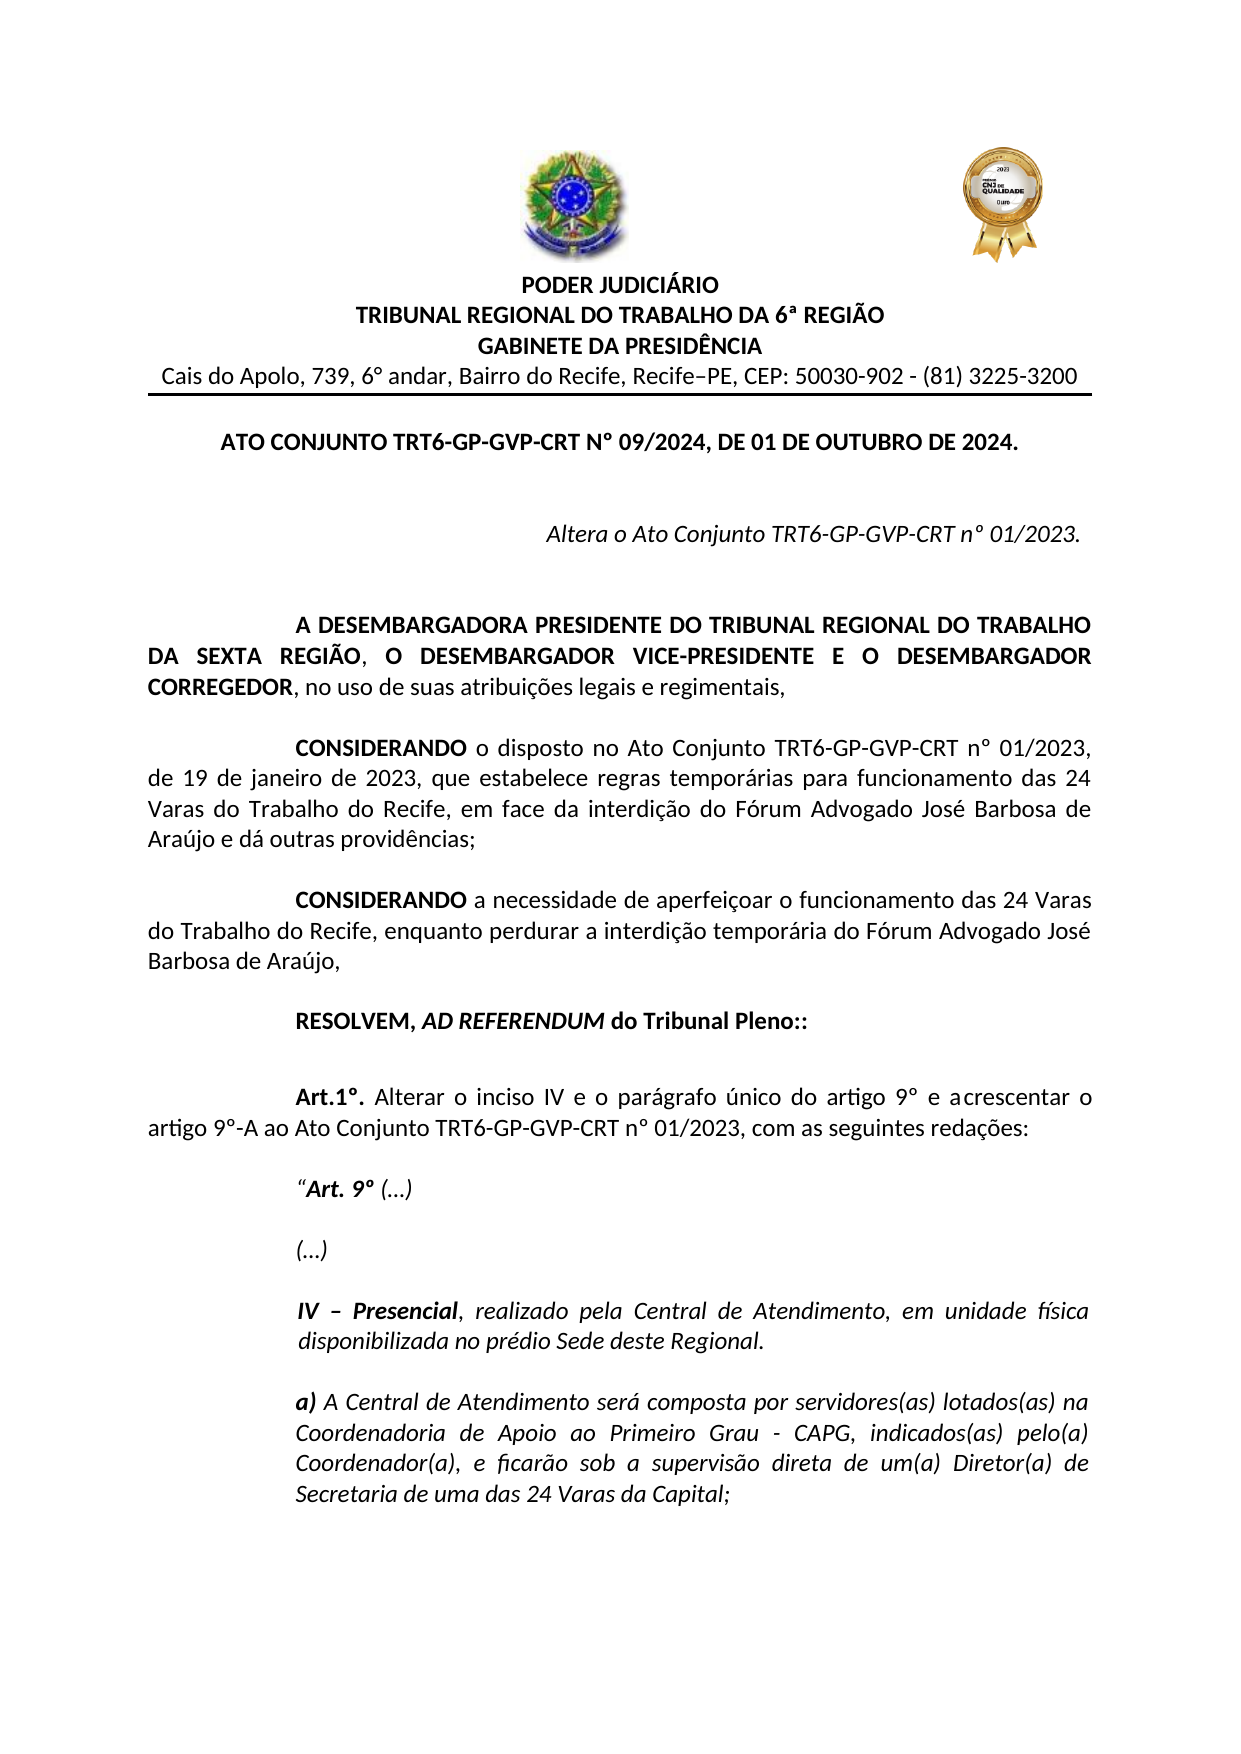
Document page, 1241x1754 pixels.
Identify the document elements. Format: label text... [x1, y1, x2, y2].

text RESOLVEM, AD REFERENDUM do Tribunal Pleno:: [148, 1005, 1092, 1036]
text “Art. 9º (…) [148, 1173, 1092, 1203]
text PODER JUDICIÁRIO [148, 269, 1092, 299]
picture [520, 150, 630, 263]
text CONSIDERANDO o disposto no Ato Conjunto TRT6-GP-GVP-CRT nº 01/2023, de 19 de janeiro de 2023, que estabelece regras temporárias para funcionamento das 24 Varas do Trabalho do Recife, em face da interdição do Fórum Advogado José Barbosa de Araújo e dá outras providências; [148, 732, 1092, 854]
text Altera o Ato Conjunto TRT6-GP-GVP-CRT nº 01/2023. [546, 518, 1092, 549]
text (…) [148, 1234, 1092, 1264]
text ATO CONJUNTO TRT6-GP-GVP-CRT Nº 09/2024, DE 01 DE OUTUBRO DE 2024. [148, 427, 1092, 457]
text GABINETE DA PRESIDÊNCIA [148, 330, 1092, 360]
picture [963, 147, 1043, 263]
text a) A Central de Atendimento será composta por servidores(as) lotados(as) na Coordenadoria de Apoio ao Primeiro Grau - CAPG, indicados(as) pelo(a) Coordenador(a), e ficarão sob a supervisão direta de um(a) Diretor(a) de Secretaria de uma das 24 Varas da Capital; [295, 1387, 1092, 1509]
text A DESEMBARGADORA PRESIDENTE DO TRIBUNAL REGIONAL DO TRABALHO DA SEXTA REGIÃO, O DESEMBARGADOR VICE-PRESIDENTE E O DESEMBARGADOR CORREGEDOR, no uso de suas atribuições legais e regimentais, [148, 610, 1092, 701]
text IV – Presencial, realizado pela Central de Atendimento, em unidade física disponibilizada no prédio Sede deste Regional. [297, 1295, 1092, 1356]
text CONSIDERANDO a necessidade de aperfeiçoar o funcionamento das 24 Varas do Trabalho do Recife, enquanto perdurar a interdição temporária do Fórum Advogado José Barbosa de Araújo, [148, 884, 1092, 976]
text Art.1º. Alterar o inciso IV e o parágrafo único do artigo 9º e acrescentar o artigo 9º-A ao Ato Conjunto TRT6-GP-GVP-CRT nº 01/2023, com as seguintes redações: [148, 1081, 1092, 1142]
text Cais do Apolo, 739, 6° andar, Bairro do Recife, Recife–PE, CEP: 50030-902 - (81) 3225-3200 [148, 360, 1092, 393]
text TRIBUNAL REGIONAL DO TRABALHO DA 6ª REGIÃO [148, 299, 1092, 330]
